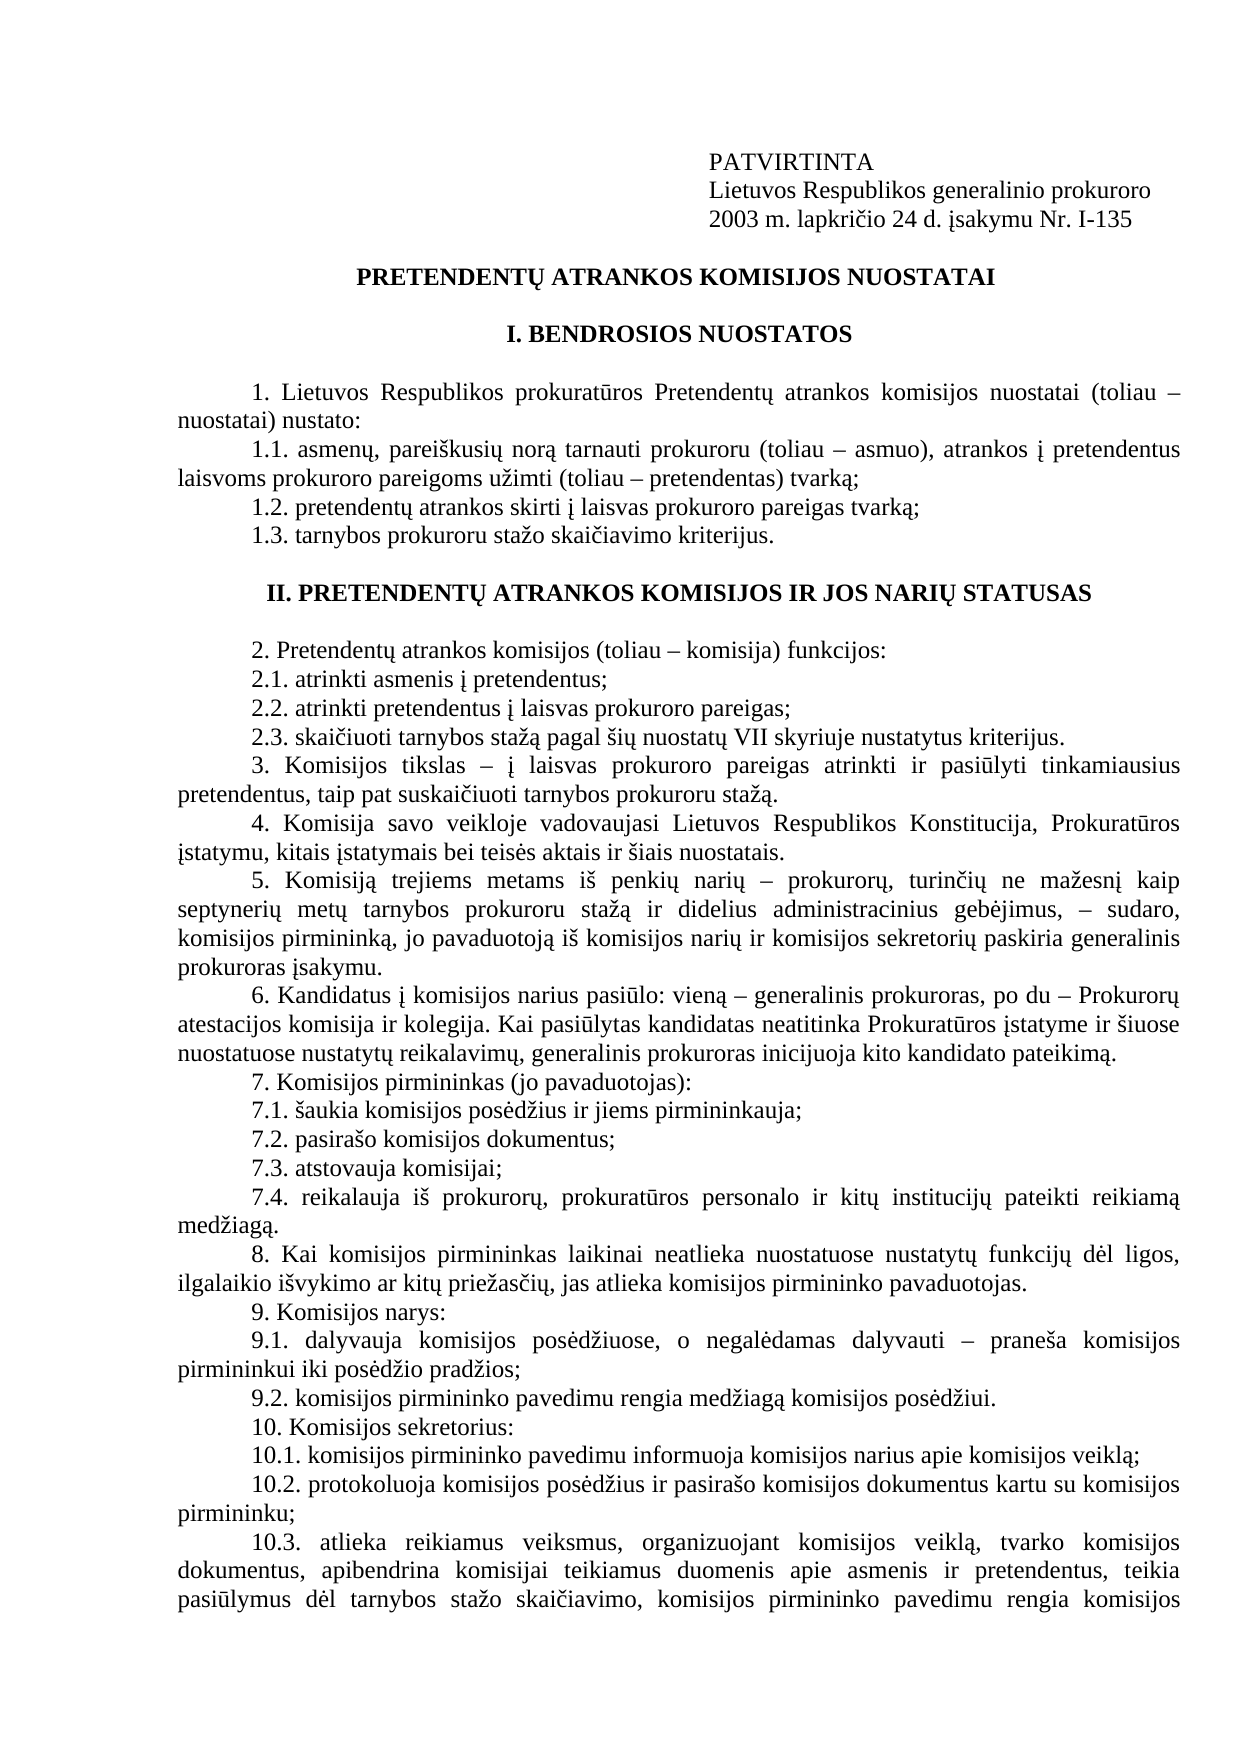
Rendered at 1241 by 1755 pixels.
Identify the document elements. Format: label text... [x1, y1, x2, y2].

text 10.2. protokoluoja komisijos posėdžius ir pasirašo komisijos dokumentus kartu su komisijos pirmininku; [177, 1469, 1181, 1527]
text 1.1. asmenų, pareiškusių norą tarnauti prokuroru (toliau – asmuo), atrankos į pretendentus laisvoms prokuroro pareigoms užimti (toliau – pretendentas) tvarką; [177, 434, 1181, 492]
text 9. Komisijos narys: [177, 1297, 1181, 1326]
text PRETENDENTŲ ATRANKOS KOMISIJOS NUOSTATAI [177, 262, 1181, 291]
text 7.1. šaukia komisijos posėdžius ir jiems pirmininkauja; [177, 1096, 1181, 1124]
text 10.1. komisijos pirmininko pavedimu informuoja komisijos narius apie komisijos veiklą; [177, 1441, 1181, 1469]
text 1.3. tarnybos prokuroru stažo skaičiavimo kriterijus. [177, 521, 1181, 549]
text 10. Komisijos sekretorius: [177, 1412, 1181, 1441]
text 9.1. dalyvauja komisijos posėdžiuose, o negalėdamas dalyvauti – praneša komisijos pirmininkui iki posėdžio pradžios; [177, 1326, 1181, 1383]
text 9.2. komisijos pirmininko pavedimu rengia medžiagą komisijos posėdžiui. [177, 1383, 1181, 1412]
text 1. Lietuvos Respublikos prokuratūros Pretendentų atrankos komisijos nuostatai (toliau – nuostatai) nustato: [177, 377, 1181, 434]
text 2.3. skaičiuoti tarnybos stažą pagal šių nuostatų VII skyriuje nustatytus kriterijus. [177, 722, 1181, 751]
text 3. Komisijos tikslas – į laisvas prokuroro pareigas atrinkti ir pasiūlyti tinkamiausius pretendentus, taip pat suskaičiuoti tarnybos prokuroru stažą. [177, 751, 1181, 808]
text PATVIRTINTA [177, 147, 1181, 176]
text Lietuvos Respublikos generalinio prokuroro [177, 176, 1181, 204]
text 7.4. reikalauja iš prokurorų, prokuratūros personalo ir kitų institucijų pateikti reikiamą medžiagą. [177, 1182, 1181, 1239]
text 2. Pretendentų atrankos komisijos (toliau – komisija) funkcijos: [177, 636, 1181, 664]
text 6. Kandidatus į komisijos narius pasiūlo: vieną – generalinis prokuroras, po du – Prokurorų atestacijos komisija ir kolegija. Kai pasiūlytas kandidatas neatitinka Prokuratūros įstatyme ir šiuose nuostatuose nustatytų reikalavimų, generalinis prokuroras inicijuoja kito kandidato pateikimą. [177, 981, 1181, 1067]
text I. BENDROSIOS NUOSTATOS [177, 319, 1181, 348]
text 4. Komisija savo veikloje vadovaujasi Lietuvos Respublikos Konstitucija, Prokuratūros įstatymu, kitais įstatymais bei teisės aktais ir šiais nuostatais. [177, 808, 1181, 866]
text 8. Kai komisijos pirmininkas laikinai neatlieka nuostatuose nustatytų funkcijų dėl ligos, ilgalaikio išvykimo ar kitų priežasčių, jas atlieka komisijos pirmininko pavaduotojas. [177, 1239, 1181, 1297]
text 2.1. atrinkti asmenis į pretendentus; [177, 664, 1181, 693]
text 2003 m. lapkričio 24 d. įsakymu Nr. I-135 [177, 204, 1181, 233]
text 5. Komisiją trejiems metams iš penkių narių – prokurorų, turinčių ne mažesnį kaip septynerių metų tarnybos prokuroru stažą ir didelius administracinius gebėjimus, – sudaro, komisijos pirmininką, jo pavaduotoją iš komisijos narių ir komisijos sekretorių paskiria generalinis prokuroras įsakymu. [177, 866, 1181, 981]
text 2.2. atrinkti pretendentus į laisvas prokuroro pareigas; [177, 693, 1181, 722]
text 7.3. atstovauja komisijai; [177, 1153, 1181, 1182]
text 7. Komisijos pirmininkas (jo pavaduotojas): [177, 1067, 1181, 1096]
text 1.2. pretendentų atrankos skirti į laisvas prokuroro pareigas tvarką; [177, 492, 1181, 521]
text 10.3. atlieka reikiamus veiksmus, organizuojant komisijos veiklą, tvarko komisijos dokumentus, apibendrina komisijai teikiamus duomenis apie asmenis ir pretendentus, teikia pasiūlymus dėl tarnybos stažo skaičiavimo, komisijos pirmininko pavedimu rengia komisijos [177, 1527, 1181, 1613]
text 7.2. pasirašo komisijos dokumentus; [177, 1124, 1181, 1153]
text II. PRETENDENTŲ ATRANKOS KOMISIJOS IR JOS NARIŲ STATUSAS [177, 578, 1181, 607]
